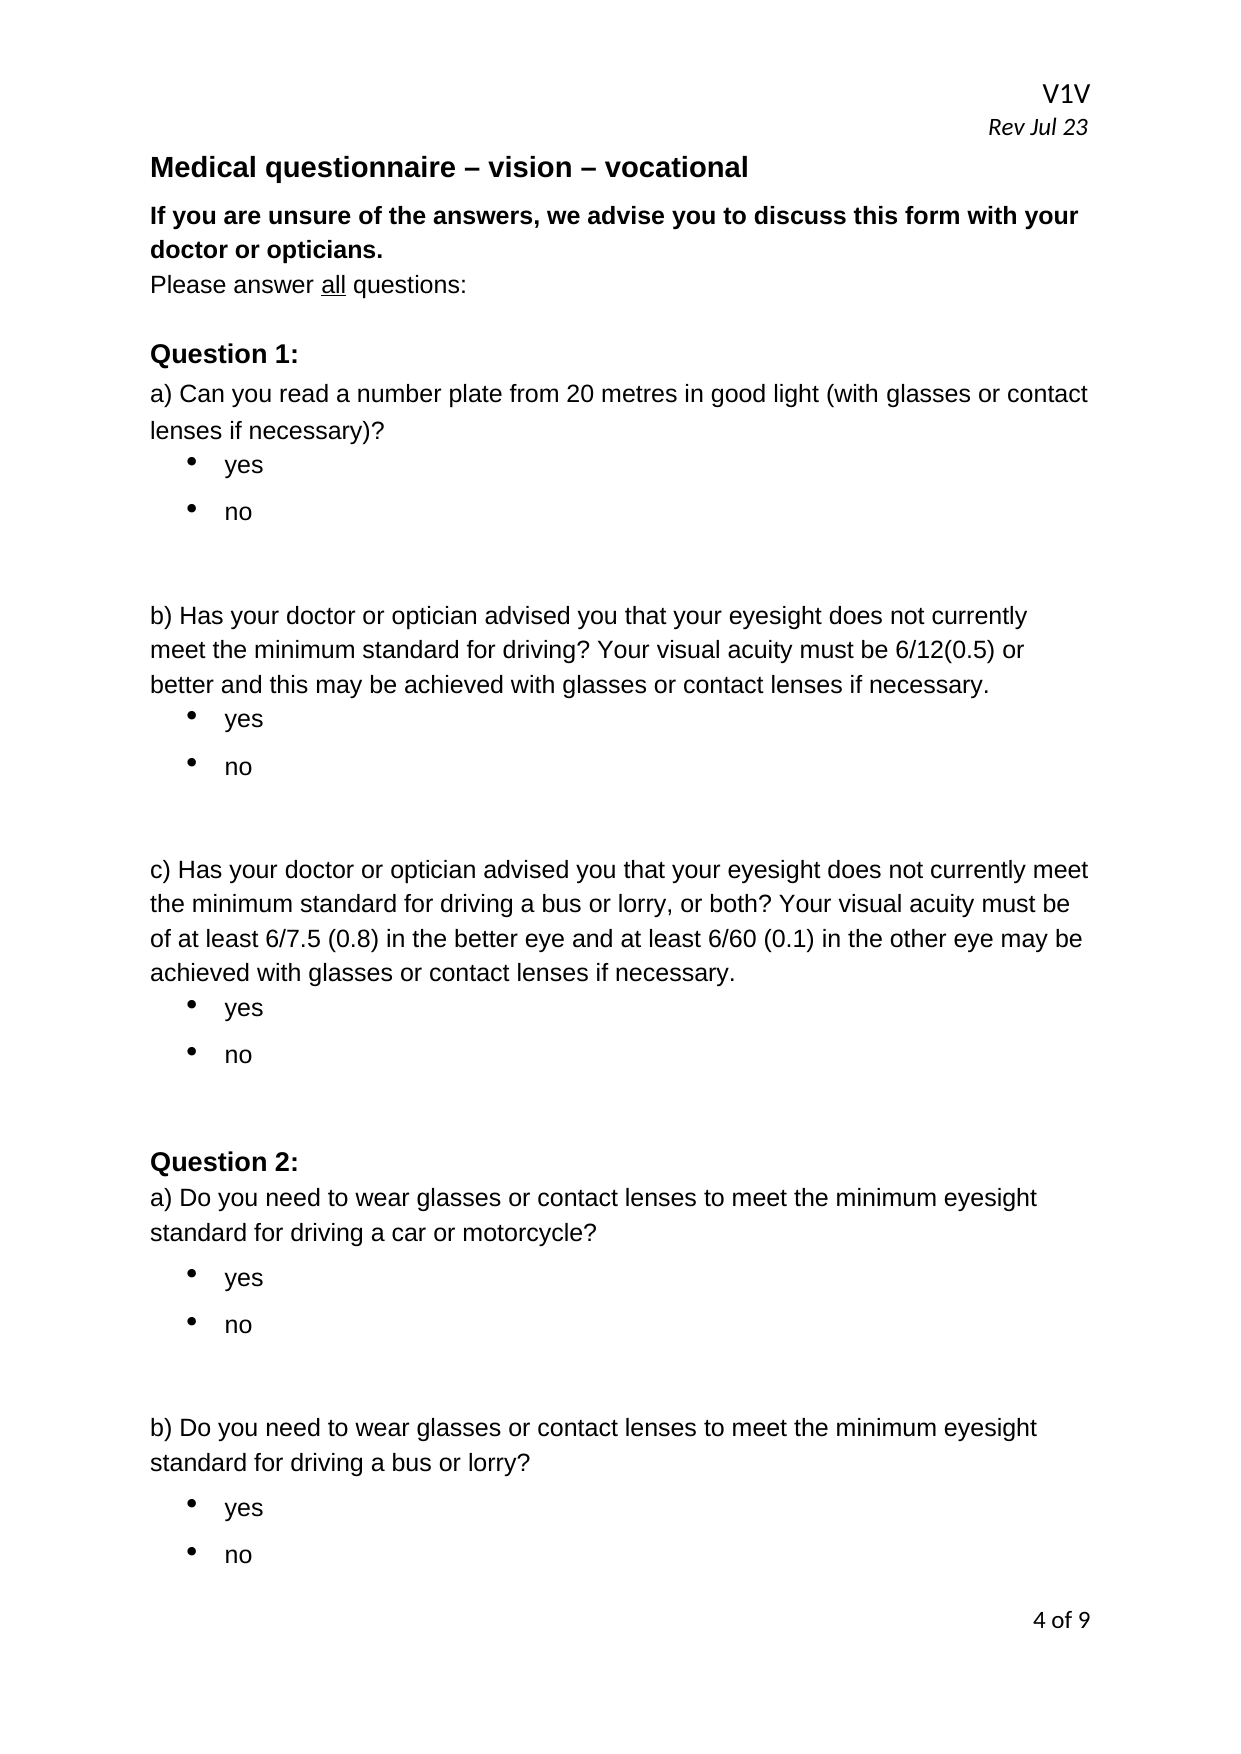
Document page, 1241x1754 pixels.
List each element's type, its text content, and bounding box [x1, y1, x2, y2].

list yes [187, 450, 1090, 479]
text If you are unsure of the answers, we advise you to discuss this form with your doctor or opticians. [150, 201, 1090, 264]
text b) Do you need to wear glasses or contact lenses to meet the minimum eyesight standard for driving a bus or lorry? [150, 1413, 1090, 1476]
list no [187, 751, 1090, 780]
list yes [187, 1262, 1090, 1291]
list no [187, 1309, 1090, 1338]
text Medical questionnaire – vision – vocational [150, 150, 1090, 183]
text Please answer all questions: [150, 269, 1090, 298]
list no [187, 497, 1090, 526]
list yes [187, 704, 1090, 733]
text Question 2: [150, 1146, 1090, 1177]
text Question 1: [150, 338, 1090, 370]
text b) Has your doctor or optician advised you that your eyesight does not currently meet the minimum standard for driving? Your visual acuity must be 6/12(0.5) or better and this may be achieved with glasses or contact lenses if necessary. [150, 601, 1090, 699]
list yes [187, 1492, 1090, 1521]
list yes [187, 993, 1090, 1022]
list no [187, 1040, 1090, 1069]
text c) Has your doctor or optician advised you that your eyesight does not currently meet the minimum standard for driving a bus or lorry, or both? Your visual acuity must be of at least 6/7.5 (0.8) in the better eye and at least 6/60 (0.1) in the other eye may be achieved with glasses or contact lenses if necessary. [150, 855, 1090, 987]
list no [187, 1539, 1090, 1568]
text a) Can you read a number plate from 20 metres in good light (with glasses or contact lenses if necessary)? [150, 376, 1090, 444]
text a) Do you need to wear glasses or contact lenses to meet the minimum eyesight standard for driving a car or motorcycle? [150, 1183, 1090, 1246]
